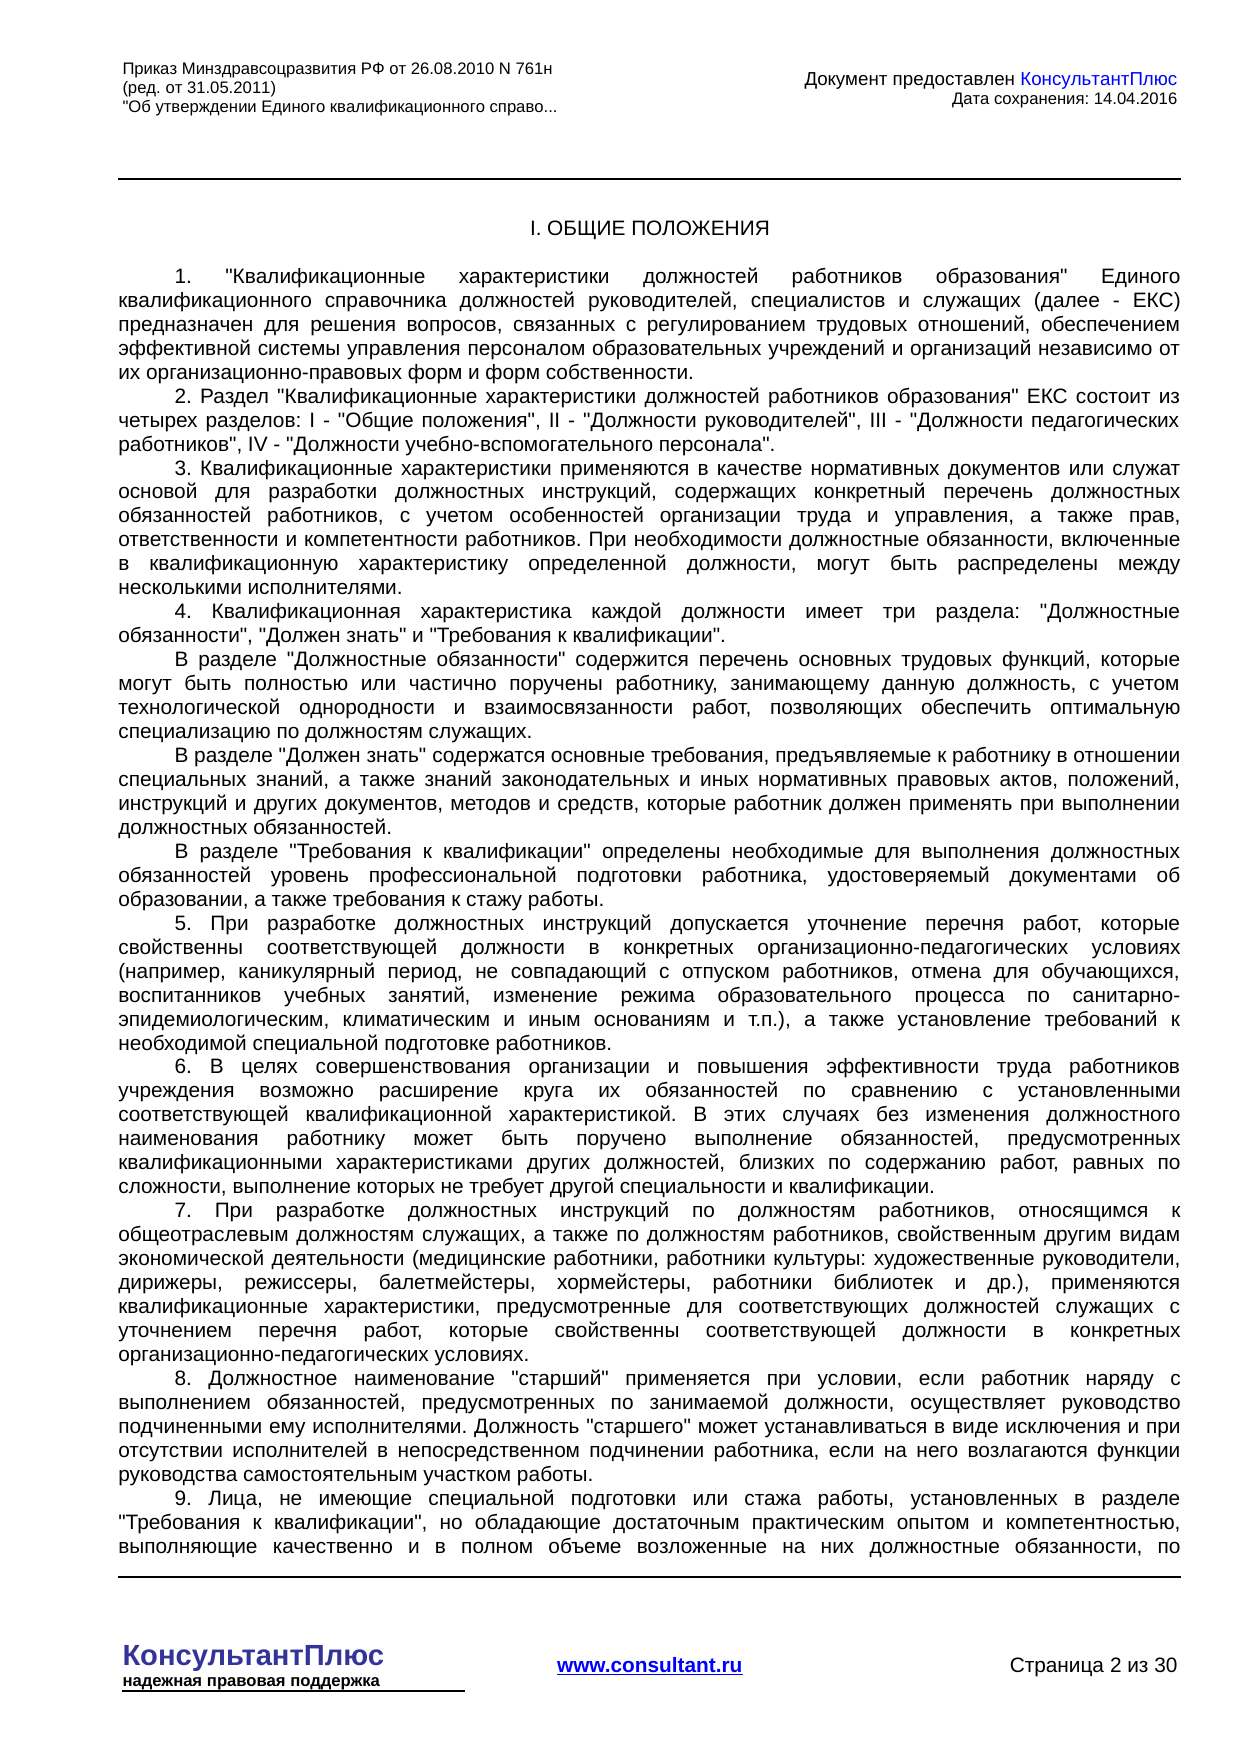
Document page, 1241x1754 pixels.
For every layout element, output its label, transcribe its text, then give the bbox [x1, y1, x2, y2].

text 8. Должностное наименование "старший" применяется при условии, если работник наряду с выполнением обязанностей, предусмотренных по занимаемой должности, осуществляет руководство подчиненными ему исполнителями. Должность "старшего" может устанавливаться в виде исключения и при отсутствии исполнителей в непосредственном подчинении работника, если на него возлагаются функции руководства самостоятельным участком работы. [118, 1366, 1181, 1486]
text 9. Лица, не имеющие специальной подготовки или стажа работы, установленных в разделе "Требования к квалификации", но обладающие достаточным практическим опытом и компетентностью, выполняющие качественно и в полном объеме возложенные на них должностные обязанности, по [118, 1486, 1181, 1557]
text В разделе "Должен знать" содержатся основные требования, предъявляемые к работнику в отношении специальных знаний, а также знаний законодательных и иных нормативных правовых актов, положений, инструкций и других документов, методов и средств, которые работник должен применять при выполнении должностных обязанностей. [118, 743, 1181, 839]
text I. ОБЩИЕ ПОЛОЖЕНИЯ [118, 216, 1181, 240]
text 7. При разработке должностных инструкций по должностям работников, относящимся к общеотраслевым должностям служащих, а также по должностям работников, свойственным другим видам экономической деятельности (медицинские работники, работники культуры: художественные руководители, дирижеры, режиссеры, балетмейстеры, хормейстеры, работники библиотек и др.), применяются квалификационные характеристики, предусмотренные для соответствующих должностей служащих с уточнением перечня работ, которые свойственны соответствующей должности в конкретных организационно-педагогических условиях. [118, 1198, 1181, 1366]
text 1. "Квалификационные характеристики должностей работников образования" Единого квалификационного справочника должностей руководителей, специалистов и служащих (далее - ЕКС) предназначен для решения вопросов, связанных с регулированием трудовых отношений, обеспечением эффективной системы управления персоналом образовательных учреждений и организаций независимо от их организационно-правовых форм и форм собственности. [118, 264, 1181, 383]
text 6. В целях совершенствования организации и повышения эффективности труда работников учреждения возможно расширение круга их обязанностей по сравнению с установленными соответствующей квалификационной характеристикой. В этих случаях без изменения должностного наименования работнику может быть поручено выполнение обязанностей, предусмотренных квалификационными характеристиками других должностей, близких по содержанию работ, равных по сложности, выполнение которых не требует другой специальности и квалификации. [118, 1054, 1181, 1198]
text В разделе "Должностные обязанности" содержится перечень основных трудовых функций, которые могут быть полностью или частично поручены работнику, занимающему данную должность, с учетом технологической однородности и взаимосвязанности работ, позволяющих обеспечить оптимальную специализацию по должностям служащих. [118, 647, 1181, 743]
text 5. При разработке должностных инструкций допускается уточнение перечня работ, которые свойственны соответствующей должности в конкретных организационно-педагогических условиях (например, каникулярный период, не совпадающий с отпуском работников, отмена для обучающихся, воспитанников учебных занятий, изменение режима образовательного процесса по санитарно-эпидемиологическим, климатическим и иным основаниям и т.п.), а также установление требований к необходимой специальной подготовке работников. [118, 911, 1181, 1054]
text 3. Квалификационные характеристики применяются в качестве нормативных документов или служат основой для разработки должностных инструкций, содержащих конкретный перечень должностных обязанностей работников, с учетом особенностей организации труда и управления, а также прав, ответственности и компетентности работников. При необходимости должностные обязанности, включенные в квалификационную характеристику определенной должности, могут быть распределены между несколькими исполнителями. [118, 455, 1181, 599]
text 4. Квалификационная характеристика каждой должности имеет три раздела: "Должностные обязанности", "Должен знать" и "Требования к квалификации". [118, 599, 1181, 647]
text 2. Раздел "Квалификационные характеристики должностей работников образования" ЕКС состоит из четырех разделов: I - "Общие положения", II - "Должности руководителей", III - "Должности педагогических работников", IV - "Должности учебно-вспомогательного персонала". [118, 383, 1181, 455]
text В разделе "Требования к квалификации" определены необходимые для выполнения должностных обязанностей уровень профессиональной подготовки работника, удостоверяемый документами об образовании, а также требования к стажу работы. [118, 839, 1181, 911]
